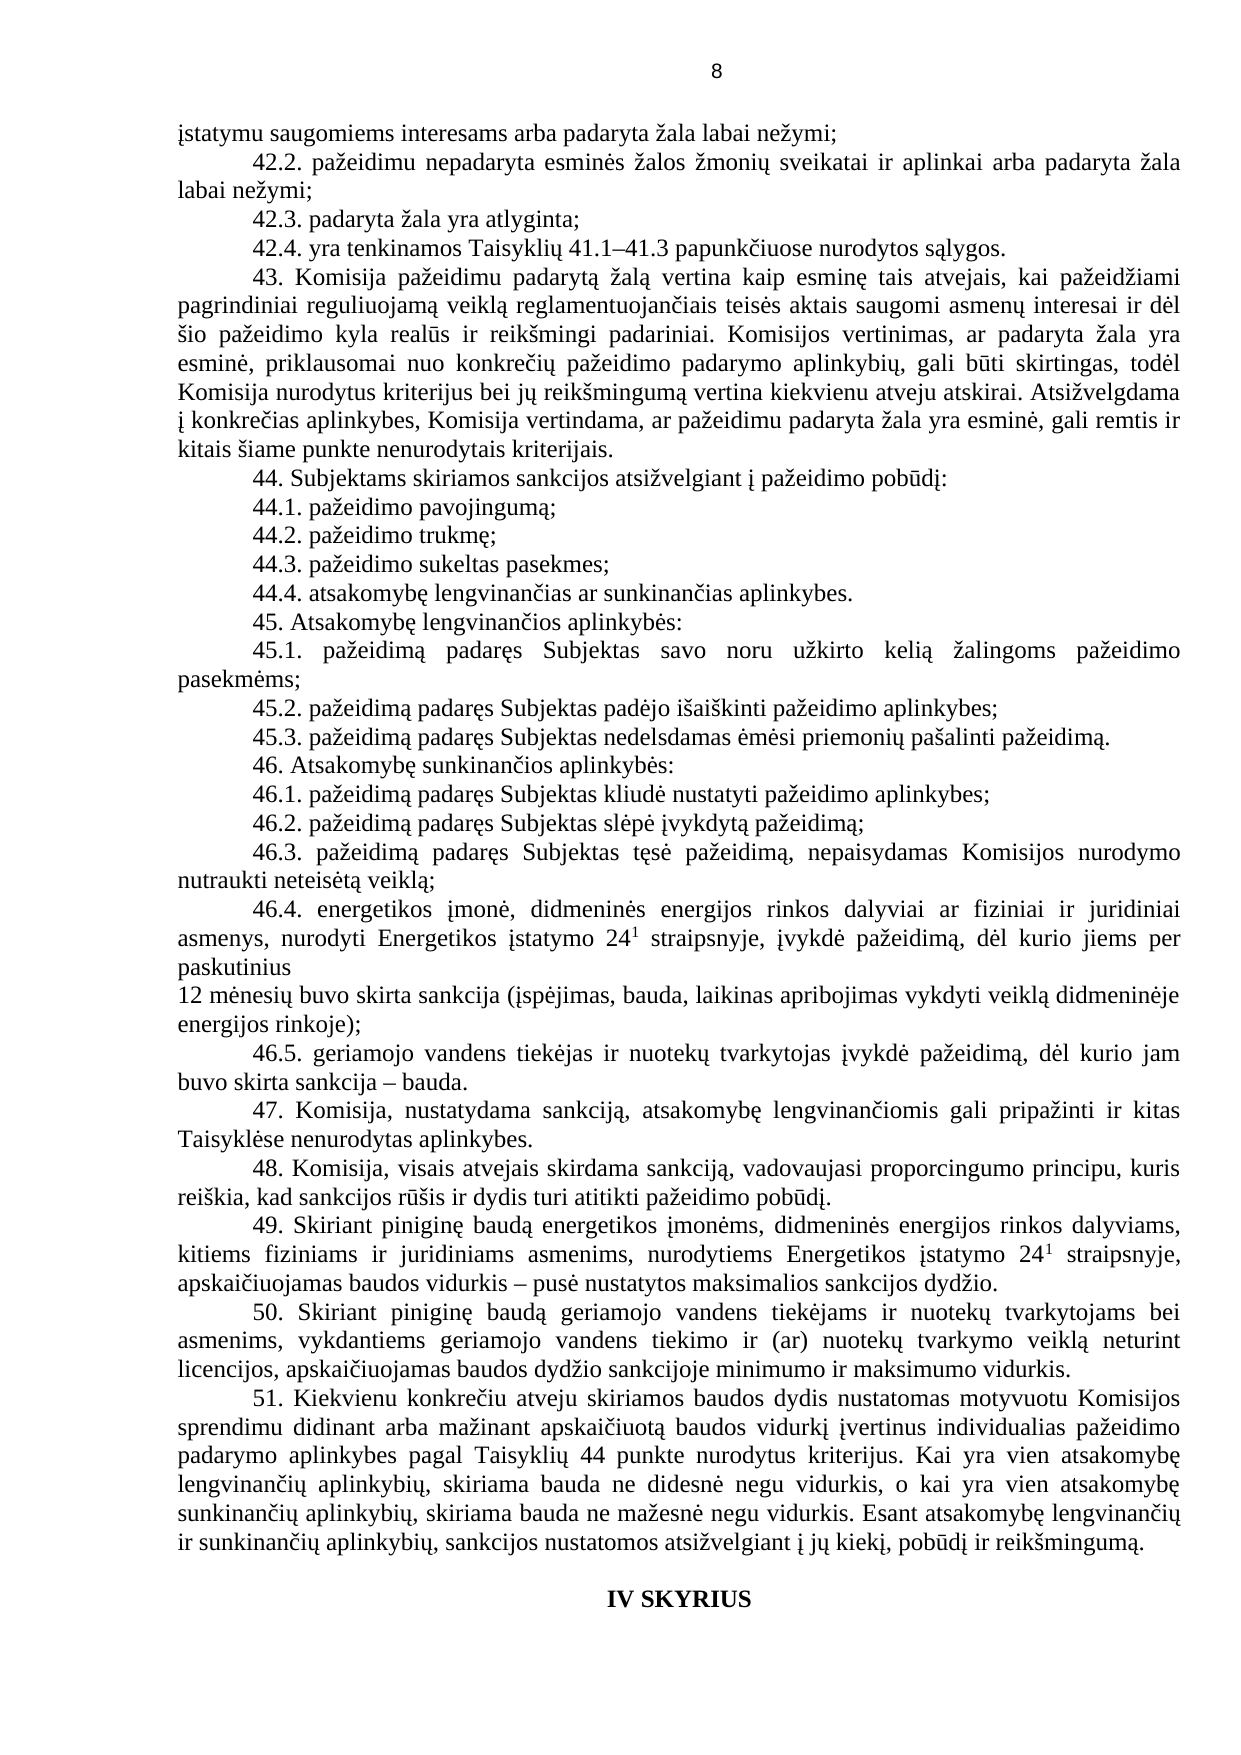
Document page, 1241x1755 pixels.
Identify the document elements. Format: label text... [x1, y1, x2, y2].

text 46.1. pažeidimą padaręs Subjektas kliudė nustatyti pažeidimo aplinkybes; [177, 779, 1181, 808]
text 43. Komisija pažeidimu padarytą žalą vertina kaip esminę tais atvejais, kai pažeidžiami pagrindiniai reguliuojamą veiklą reglamentuojančiais teisės aktais saugomi asmenų interesai ir dėl šio pažeidimo kyla realūs ir reikšmingi padariniai. Komisijos vertinimas, ar padaryta žala yra esminė, priklausomai nuo konkrečių pažeidimo padarymo aplinkybių, gali būti skirtingas, todėl Komisija nurodytus kriterijus bei jų reikšmingumą vertina kiekvienu atveju atskirai. Atsižvelgdama į konkrečias aplinkybes, Komisija vertindama, ar pažeidimu padaryta žala yra esminė, gali remtis ir kitais šiame punkte nenurodytais kriterijais. [177, 262, 1181, 463]
text IV SKYRIUS [177, 1584, 1181, 1613]
text 46.2. pažeidimą padaręs Subjektas slėpė įvykdytą pažeidimą; [177, 808, 1181, 837]
text 42.4. yra tenkinamos Taisyklių 41.1–41.3 papunkčiuose nurodytos sąlygos. [177, 233, 1181, 262]
text 51. Kiekvienu konkrečiu atveju skiriamos baudos dydis nustatomas motyvuotu Komisijos sprendimu didinant arba mažinant apskaičiuotą baudos vidurkį įvertinus individualias pažeidimo padarymo aplinkybes pagal Taisyklių 44 punkte nurodytus kriterijus. Kai yra vien atsakomybę lengvinančių aplinkybių, skiriama bauda ne didesnė negu vidurkis, o kai yra vien atsakomybę sunkinančių aplinkybių, skiriama bauda ne mažesnė negu vidurkis. Esant atsakomybę lengvinančių ir sunkinančių aplinkybių, sankcijos nustatomos atsižvelgiant į jų kiekį, pobūdį ir reikšmingumą. [177, 1383, 1181, 1556]
text 47. Komisija, nustatydama sankciją, atsakomybę lengvinančiomis gali pripažinti ir kitas Taisyklėse nenurodytas aplinkybes. [177, 1096, 1181, 1153]
text 44. Subjektams skiriamos sankcijos atsižvelgiant į pažeidimo pobūdį: [177, 463, 1181, 492]
text 46.3. pažeidimą padaręs Subjektas tęsė pažeidimą, nepaisydamas Komisijos nurodymo nutraukti neteisėtą veiklą; [177, 837, 1181, 894]
text 44.4. atsakomybę lengvinančias ar sunkinančias aplinkybes. [177, 578, 1181, 607]
text 50. Skiriant piniginę baudą geriamojo vandens tiekėjams ir nuotekų tvarkytojams bei asmenims, vykdantiems geriamojo vandens tiekimo ir (ar) nuotekų tvarkymo veiklą neturint licencijos, apskaičiuojamas baudos dydžio sankcijoje minimumo ir maksimumo vidurkis. [177, 1297, 1181, 1383]
text 45.2. pažeidimą padaręs Subjektas padėjo išaiškinti pažeidimo aplinkybes; [177, 693, 1181, 722]
text 44.2. pažeidimo trukmę; [177, 521, 1181, 549]
text 46.4. energetikos įmonė, didmeninės energijos rinkos dalyviai ar fiziniai ir juridiniai asmenys, nurodyti Energetikos įstatymo 241 straipsnyje, įvykdė pažeidimą, dėl kurio jiems per paskutinius 12 mėnesių buvo skirta sankcija (įspėjimas, bauda, laikinas apribojimas vykdyti veiklą didmeninėje energijos rinkoje); [177, 894, 1181, 1038]
text 45. Atsakomybę lengvinančios aplinkybės: [177, 607, 1181, 636]
text 46.5. geriamojo vandens tiekėjas ir nuotekų tvarkytojas įvykdė pažeidimą, dėl kurio jam buvo skirta sankcija – bauda. [177, 1038, 1181, 1096]
text 46. Atsakomybę sunkinančios aplinkybės: [177, 751, 1181, 779]
text įstatymu saugomiems interesams arba padaryta žala labai nežymi; [177, 118, 1181, 147]
text 45.1. pažeidimą padaręs Subjektas savo noru užkirto kelią žalingoms pažeidimo pasekmėms; [177, 636, 1181, 693]
text 45.3. pažeidimą padaręs Subjektas nedelsdamas ėmėsi priemonių pašalinti pažeidimą. [177, 722, 1181, 751]
text 42.3. padaryta žala yra atlyginta; [177, 204, 1181, 233]
text 44.1. pažeidimo pavojingumą; [177, 492, 1181, 521]
text 44.3. pažeidimo sukeltas pasekmes; [177, 549, 1181, 578]
text 42.2. pažeidimu nepadaryta esminės žalos žmonių sveikatai ir aplinkai arba padaryta žala labai nežymi; [177, 147, 1181, 204]
text 49. Skiriant piniginę baudą energetikos įmonėms, didmeninės energijos rinkos dalyviams, kitiems fiziniams ir juridiniams asmenims, nurodytiems Energetikos įstatymo 241 straipsnyje, apskaičiuojamas baudos vidurkis – pusė nustatytos maksimalios sankcijos dydžio. [177, 1211, 1181, 1297]
text 48. Komisija, visais atvejais skirdama sankciją, vadovaujasi proporcingumo principu, kuris reiškia, kad sankcijos rūšis ir dydis turi atitikti pažeidimo pobūdį. [177, 1153, 1181, 1211]
